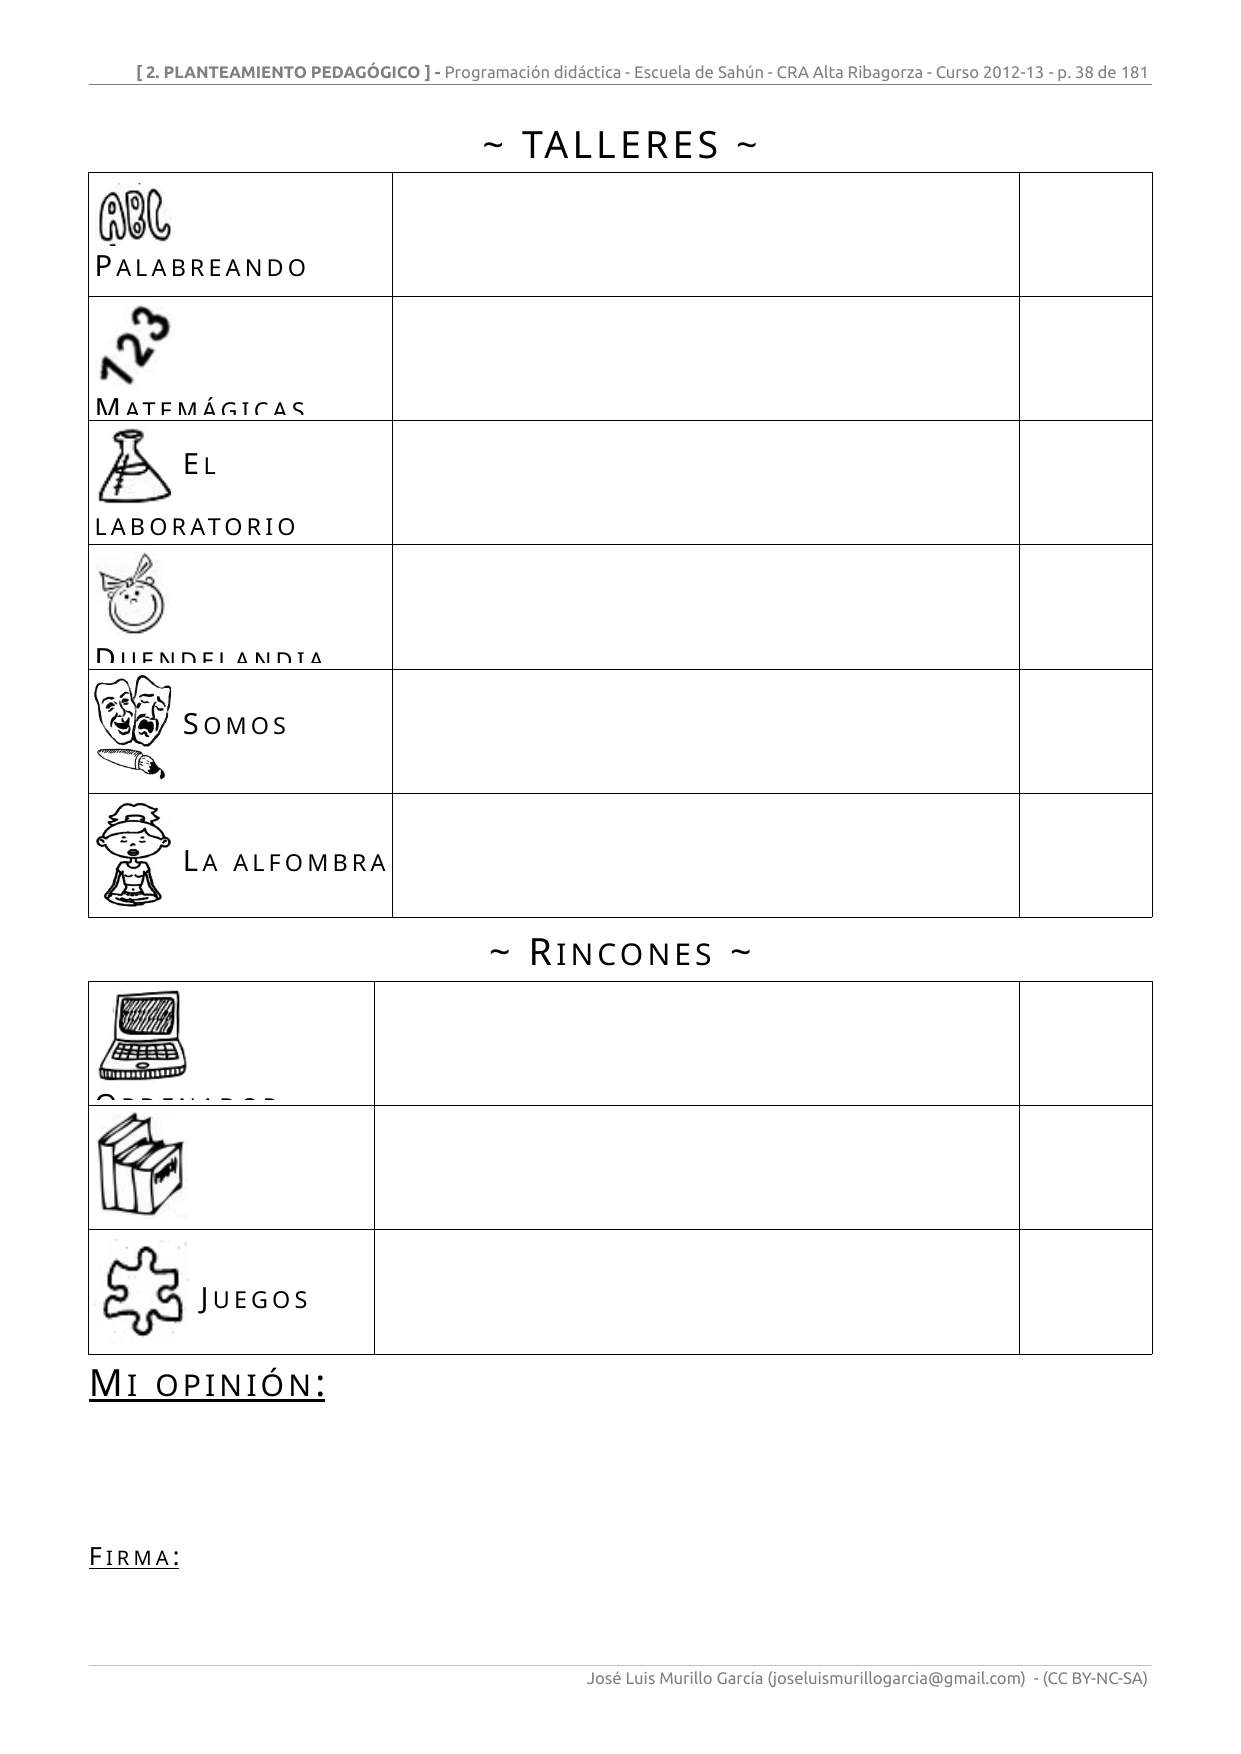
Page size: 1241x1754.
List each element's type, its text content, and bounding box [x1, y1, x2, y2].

table_cell [1020, 173, 1152, 296]
table_cell [1020, 297, 1152, 420]
table_header ~ TALLERES ~ [89, 119, 1152, 172]
picture [94, 183, 172, 246]
picture [94, 426, 172, 505]
picture [94, 674, 172, 781]
table_cell La alfombra [89, 794, 392, 917]
table_cell [393, 545, 1019, 668]
table_cell Ordenador [89, 982, 374, 1105]
table_cell Somos artistas [89, 670, 392, 792]
table_cell [1020, 1230, 1152, 1353]
text Mi opinión: [88, 1355, 1152, 1407]
table_cell [375, 1230, 1019, 1353]
picture [94, 1239, 189, 1344]
table_cell [1020, 1106, 1152, 1229]
picture [94, 987, 192, 1084]
table_cell El laboratorio [89, 421, 392, 544]
table_cell Biblioteca [89, 1106, 374, 1229]
table_cell [375, 1106, 1019, 1229]
picture [94, 302, 176, 388]
table_cell Juegos [89, 1230, 374, 1353]
table_cell [1020, 982, 1152, 1105]
table_cell [393, 421, 1019, 544]
table_cell Palabreando [89, 173, 392, 296]
table_cell [393, 670, 1019, 792]
table_cell [1020, 794, 1152, 917]
table_cell [393, 794, 1019, 917]
table_cell [393, 173, 1019, 296]
table_cell [1020, 670, 1152, 792]
text Firma: [88, 1539, 1152, 1573]
table_cell [1020, 545, 1152, 668]
table_cell [375, 982, 1019, 1105]
table_cell Matemágicas [89, 297, 392, 420]
picture [94, 801, 172, 908]
table_header ~ Rincones ~ [89, 918, 1152, 981]
table_cell [1020, 421, 1152, 544]
picture [94, 550, 172, 639]
picture [94, 1111, 188, 1219]
table_cell Duendelandia [89, 545, 392, 668]
table_cell [393, 297, 1019, 420]
